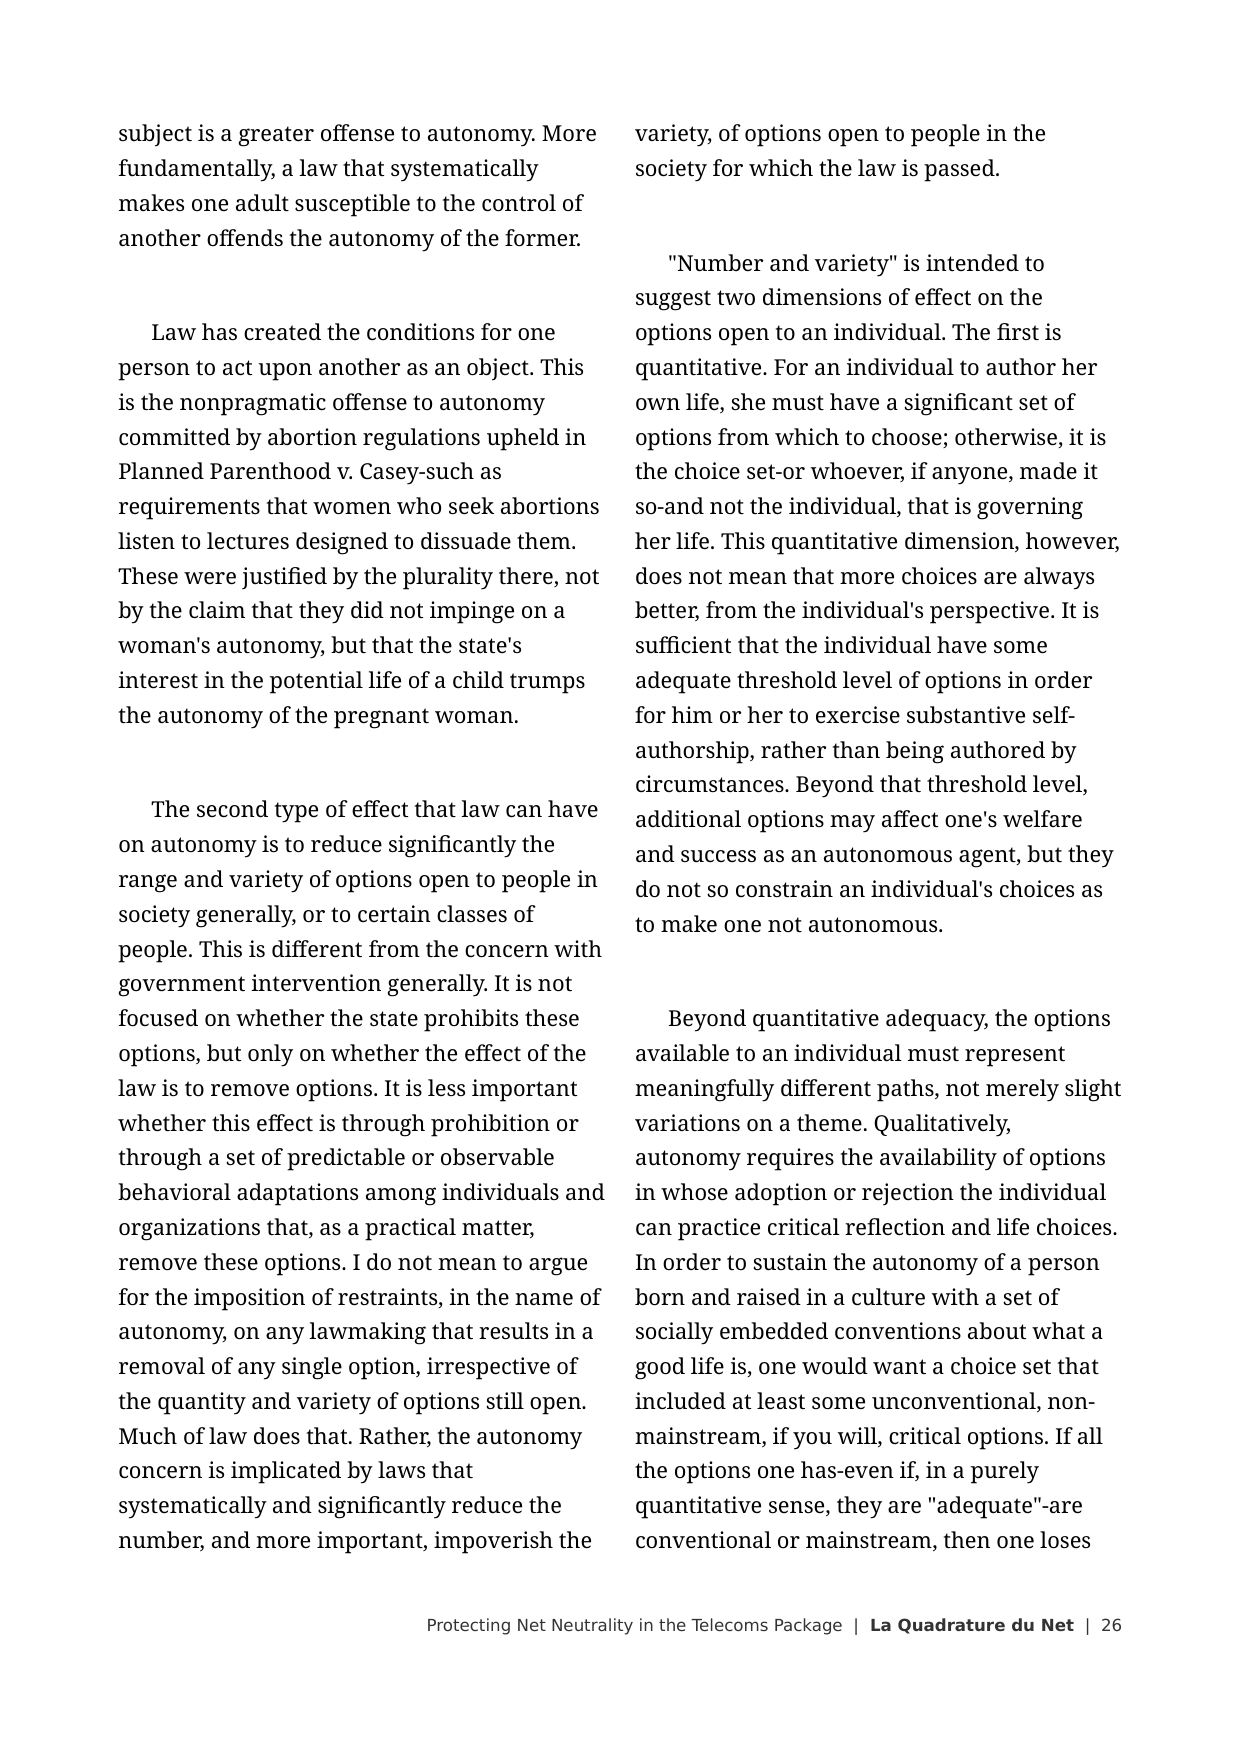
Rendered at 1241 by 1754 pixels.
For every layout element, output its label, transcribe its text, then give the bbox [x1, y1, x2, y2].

text Law has created the conditions for one person to act upon another as an object. This is the nonpragmatic offense to autonomy committed by abortion regulations upheld in Planned Parenthood v. Casey-such as requirements that women who seek abortions listen to lectures designed to dissuade them. These were justified by the plurality there, not by the claim that they did not impinge on a woman's autonomy, but that the state's interest in the potential life of a child trumps the autonomy of the pregnant woman. [118, 317, 605, 729]
text "Number and variety" is intended to suggest two dimensions of effect on the options open to an individual. The first is quantitative. For an individual to author her own life, she must have a significant set of options from which to choose; otherwise, it is the choice set-or whoever, if anyone, made it so-and not the individual, that is governing her life. This quantitative dimension, however, does not mean that more choices are always better, from the individual's perspective. It is sufficient that the individual have some adequate threshold level of options in order for him or her to exercise substantive self-authorship, rather than being authored by circumstances. Beyond that threshold level, additional options may affect one's welfare and success as an autonomous agent, but they do not so constrain an individual's choices as to make one not autonomous. [635, 247, 1122, 938]
text subject is a greater offense to autonomy. More fundamentally, a law that systematically makes one adult susceptible to the control of another offends the autonomy of the former. [118, 118, 605, 252]
text The second type of effect that law can have on autonomy is to reduce significantly the range and variety of options open to people in society generally, or to certain classes of people. This is different from the concern with government intervention generally. It is not focused on whether the state prohibits these options, but only on whether the effect of the law is to remove options. It is less important whether this effect is through prohibition or through a set of predictable or observable behavioral adaptations among individuals and organizations that, as a practical matter, remove these options. I do not mean to argue for the imposition of restraints, in the name of autonomy, on any lawmaking that results in a removal of any single option, irrespective of the quantity and variety of options still open. Much of law does that. Rather, the autonomy concern is implicated by laws that systematically and significantly reduce the number, and more important, impoverish the [118, 794, 605, 1555]
text variety, of options open to people in the society for which the law is passed. [635, 118, 1122, 183]
text Beyond quantitative adequacy, the options available to an individual must represent meaningfully different paths, not merely slight variations on a theme. Qualitatively, autonomy requires the availability of options in whose adoption or rejection the individual can practice critical reflection and life choices. In order to sustain the autonomy of a person born and raised in a culture with a set of socially embedded conventions about what a good life is, one would want a choice set that included at least some unconventional, non-mainstream, if you will, critical options. If all the options one has-even if, in a purely quantitative sense, they are "adequate"-are conventional or mainstream, then one loses [635, 1003, 1122, 1555]
